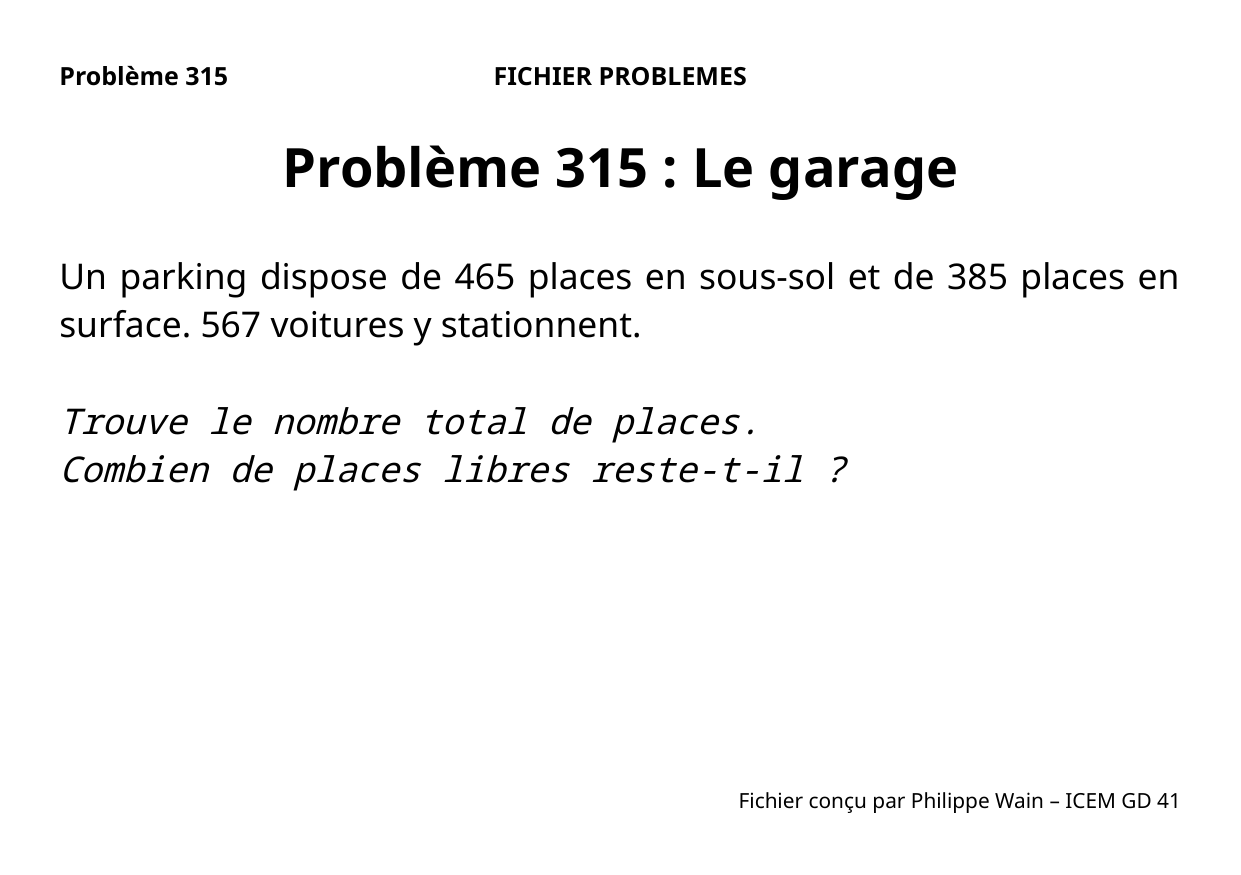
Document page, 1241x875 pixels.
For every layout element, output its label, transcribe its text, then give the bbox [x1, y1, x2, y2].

text Trouve le nombre total de places. [59, 396, 1181, 444]
text Un parking dispose de 465 places en sous-sol et de 385 places en surface. 567 voitures y stationnent. [59, 251, 1181, 348]
text Combien de places libres reste-t-il ? [59, 444, 1181, 493]
text Problème 315 : Le garage [59, 129, 1181, 203]
